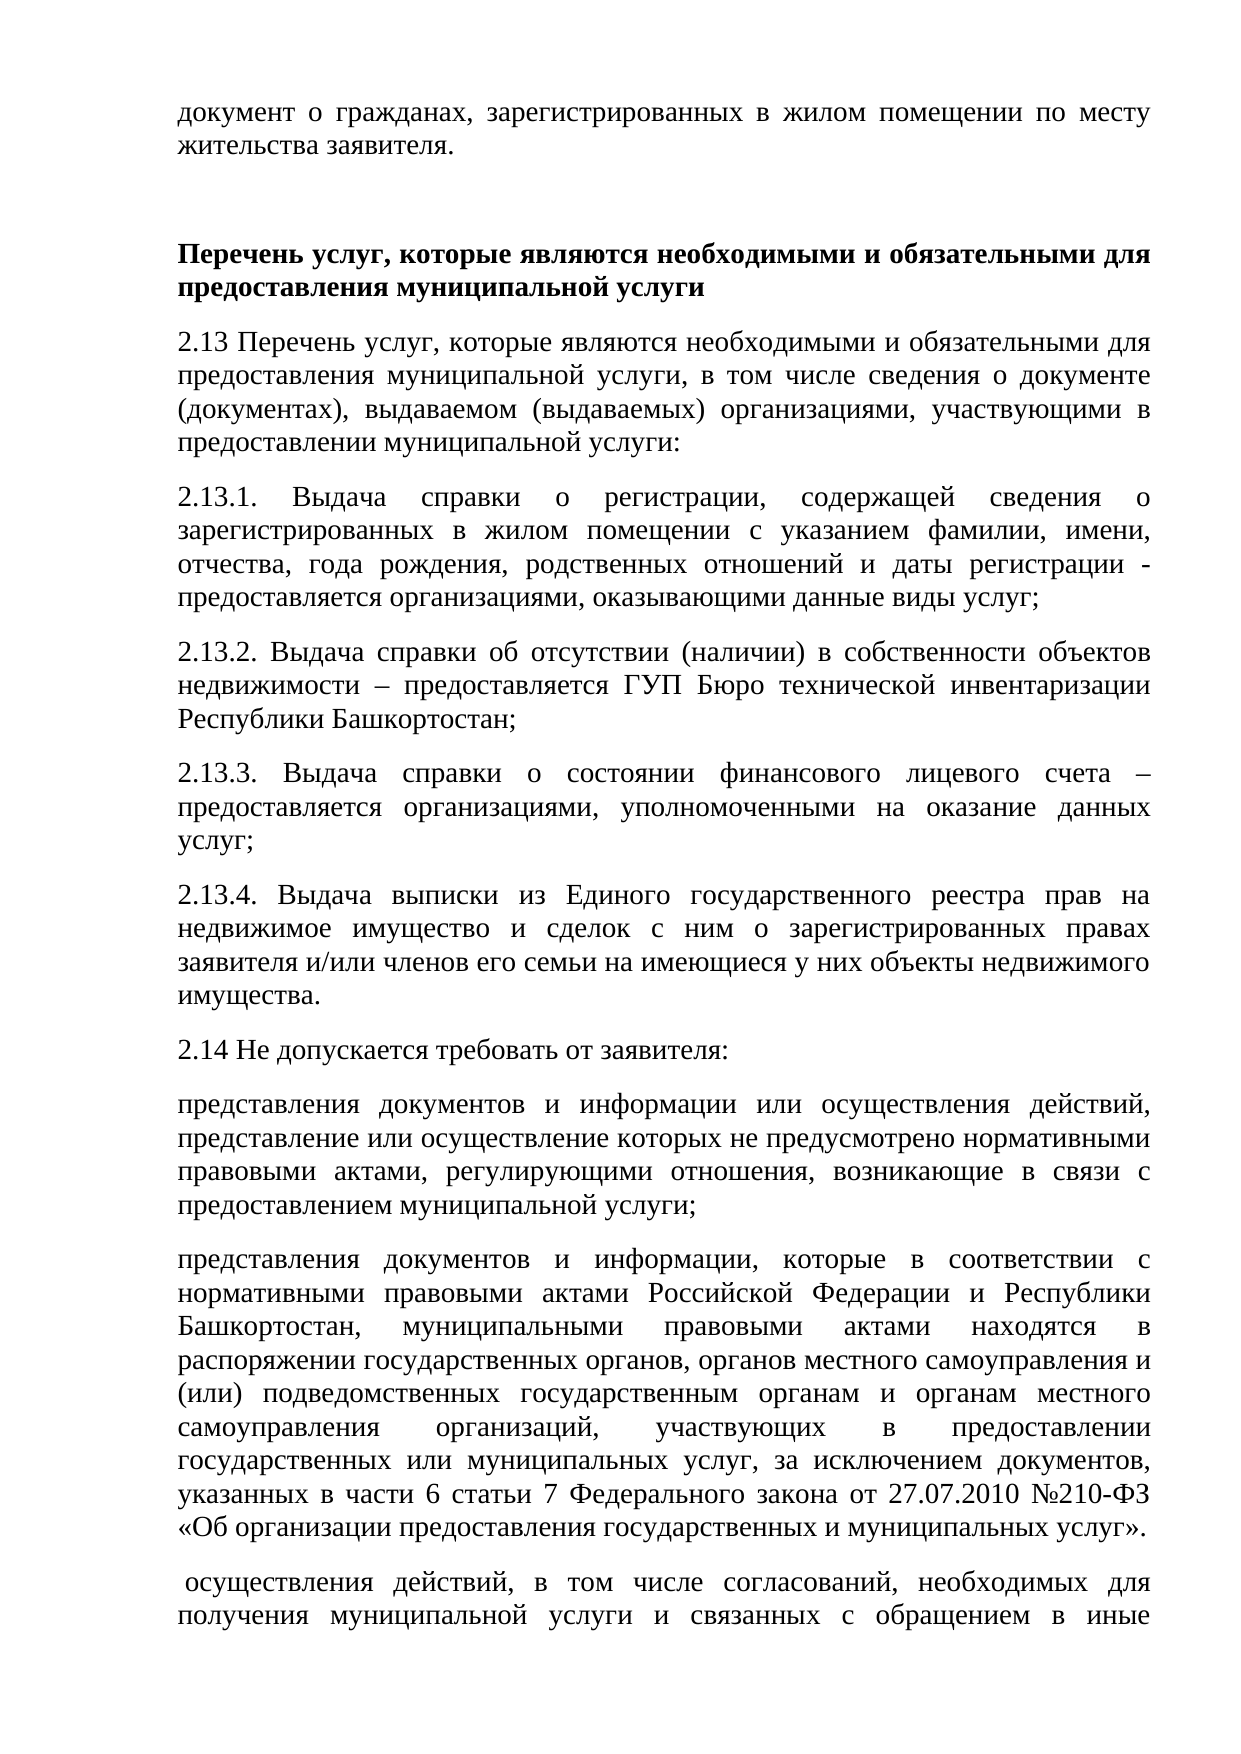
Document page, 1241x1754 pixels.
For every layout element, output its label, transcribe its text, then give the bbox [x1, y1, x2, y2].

text 2.13.2. Выдача справки об отсутствии (наличии) в собственности объектов недвижимости – предоставляется ГУП Бюро технической инвентаризации Республики Башкортостан; [177, 634, 1152, 734]
text представления документов и информации или осуществления действий, представление или осуществление которых не предусмотрено нормативными правовыми актами, регулирующими отношения, возникающие в связи с предоставлением муниципальной услуги; [177, 1086, 1152, 1220]
text Перечень услуг, которые являются необходимыми и обязательными для предоставления муниципальной услуги [177, 236, 1152, 303]
text 2.13 Перечень услуг, которые являются необходимыми и обязательными для предоставления муниципальной услуги, в том числе сведения о документе (документах), выдаваемом (выдаваемых) организациями, участвующими в предоставлении муниципальной услуги: [177, 324, 1152, 458]
text 2.14 Не допускается требовать от заявителя: [177, 1032, 1152, 1065]
text 2.13.1. Выдача справки о регистрации, содержащей сведения о зарегистрированных в жилом помещении с указанием фамилии, имени, отчества, года рождения, родственных отношений и даты регистрации - предоставляется организациями, оказывающими данные виды услуг; [177, 479, 1152, 613]
text документ о гражданах, зарегистрированных в жилом помещении по месту жительства заявителя. [177, 94, 1152, 161]
text осуществления действий, в том числе согласований, необходимых для получения муниципальной услуги и связанных с обращением в иные [177, 1564, 1152, 1631]
text 2.13.3. Выдача справки о состоянии финансового лицевого счета – предоставляется организациями, уполномоченными на оказание данных услуг; [177, 755, 1152, 856]
text 2.13.4. Выдача выписки из Единого государственного реестра прав на недвижимое имущество и сделок с ним о зарегистрированных правах заявителя и/или членов его семьи на имеющиеся у них объекты недвижимого имущества. [177, 877, 1152, 1011]
text представления документов и информации, которые в соответствии с нормативными правовыми актами Российской Федерации и Республики Башкортостан, муниципальными правовыми актами находятся в распоряжении государственных органов, органов местного самоуправления и (или) подведомственных государственным органам и органам местного самоуправления организаций, участвующих в предоставлении государственных или муниципальных услуг, за исключением документов, указанных в части 6 статьи 7 Федерального закона от 27.07.2010 №210-ФЗ «Об организации предоставления государственных и муниципальных услуг». [177, 1241, 1152, 1543]
